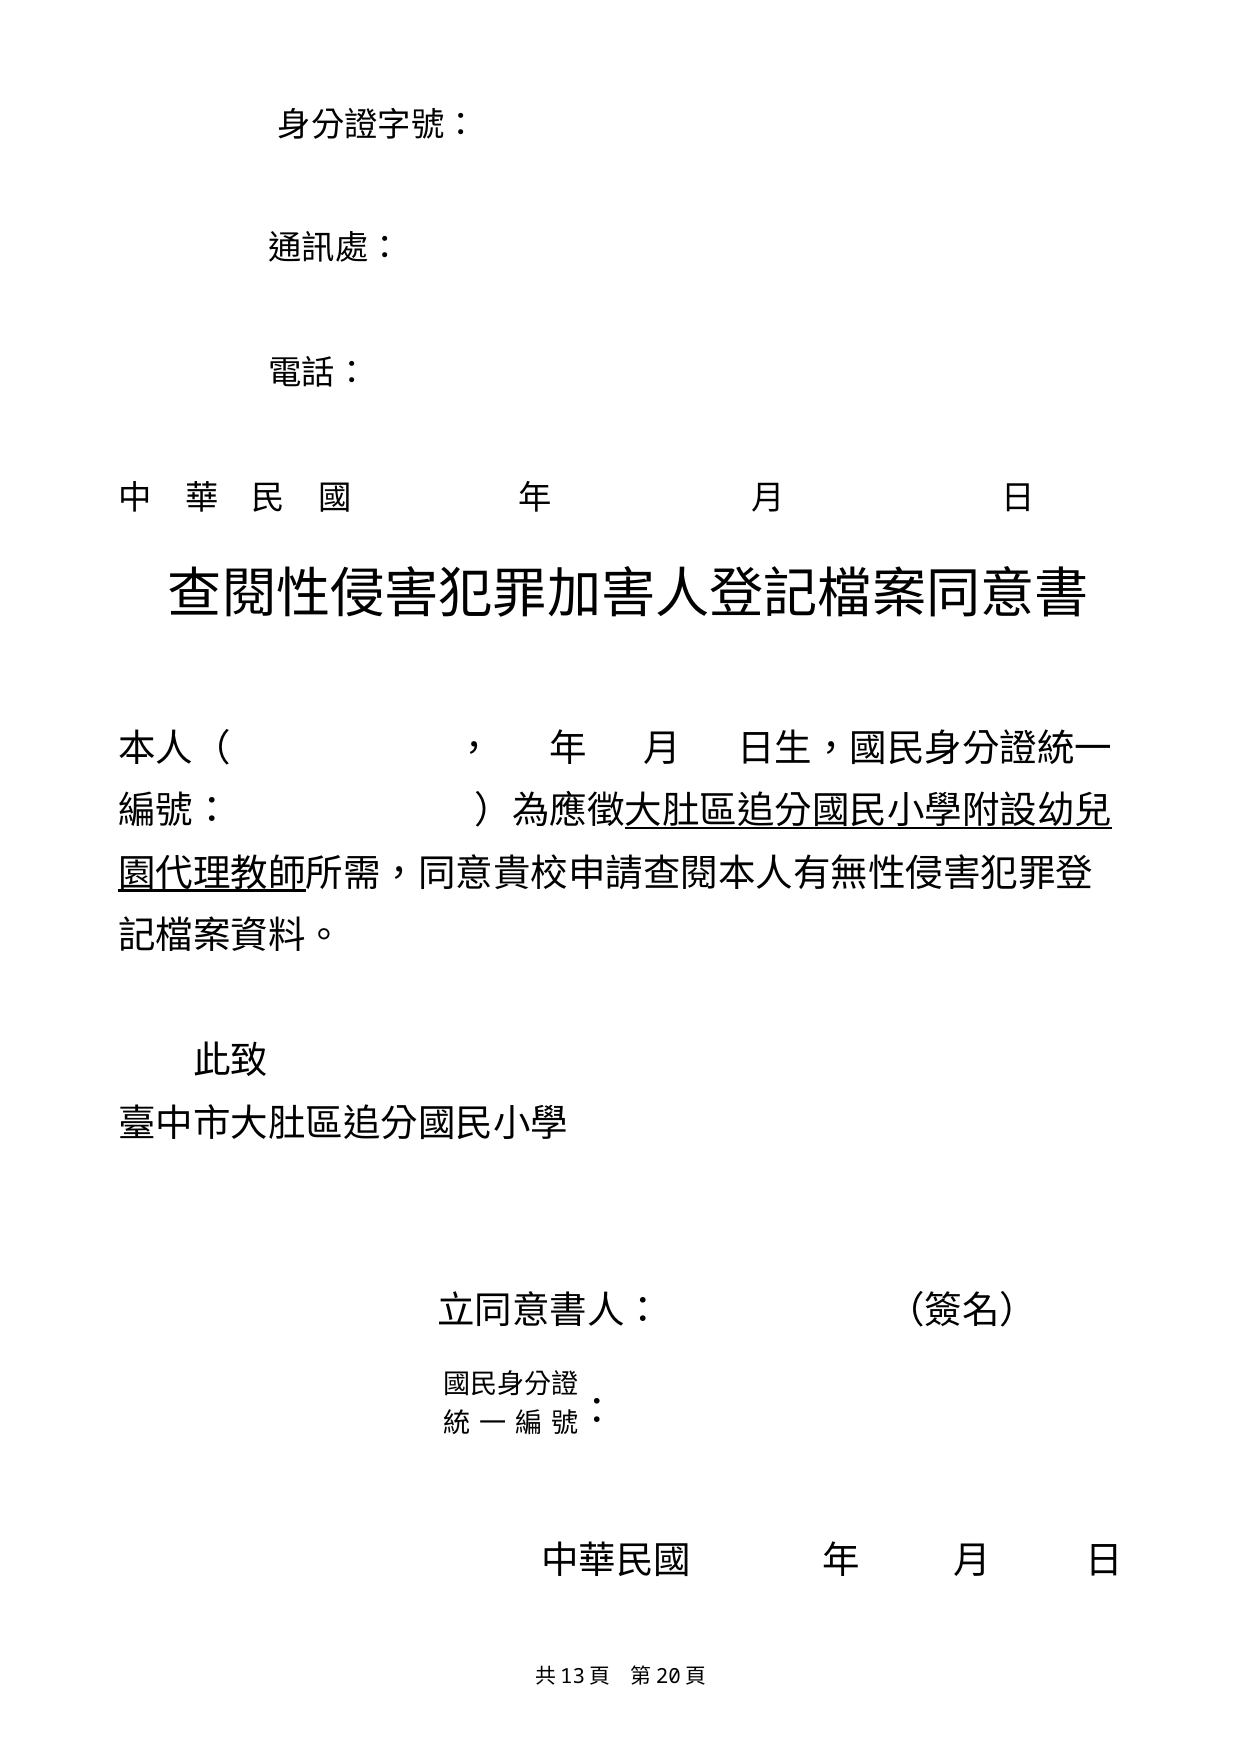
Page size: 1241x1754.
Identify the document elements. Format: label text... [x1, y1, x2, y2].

text 身分證字號： [118, 78, 1122, 141]
text 本人（ ， 年 月 日生，國民身分證統一編號： ）為應徵大肚區追分國民小學附設幼兒園代理教師所需，同意貴校申請查閱本人有無性侵害犯罪登記檔案資料。 [118, 703, 1122, 953]
text 中華民國 年 月 日 [118, 1516, 1122, 1578]
text 立同意書人： （簽名） [118, 1266, 1122, 1328]
text 此致 [118, 1016, 1122, 1078]
text 臺中市大肚區追分國民小學 [118, 1078, 1122, 1141]
text 查閱性侵害犯罪加害人登記檔案同意書 [118, 516, 1138, 641]
text 通訊處： [118, 203, 1122, 266]
text 國民身分證統一編號： [118, 1328, 1122, 1453]
text 電話： [118, 328, 1122, 391]
text 中 華 民 國 年 月 日 [118, 453, 1122, 516]
